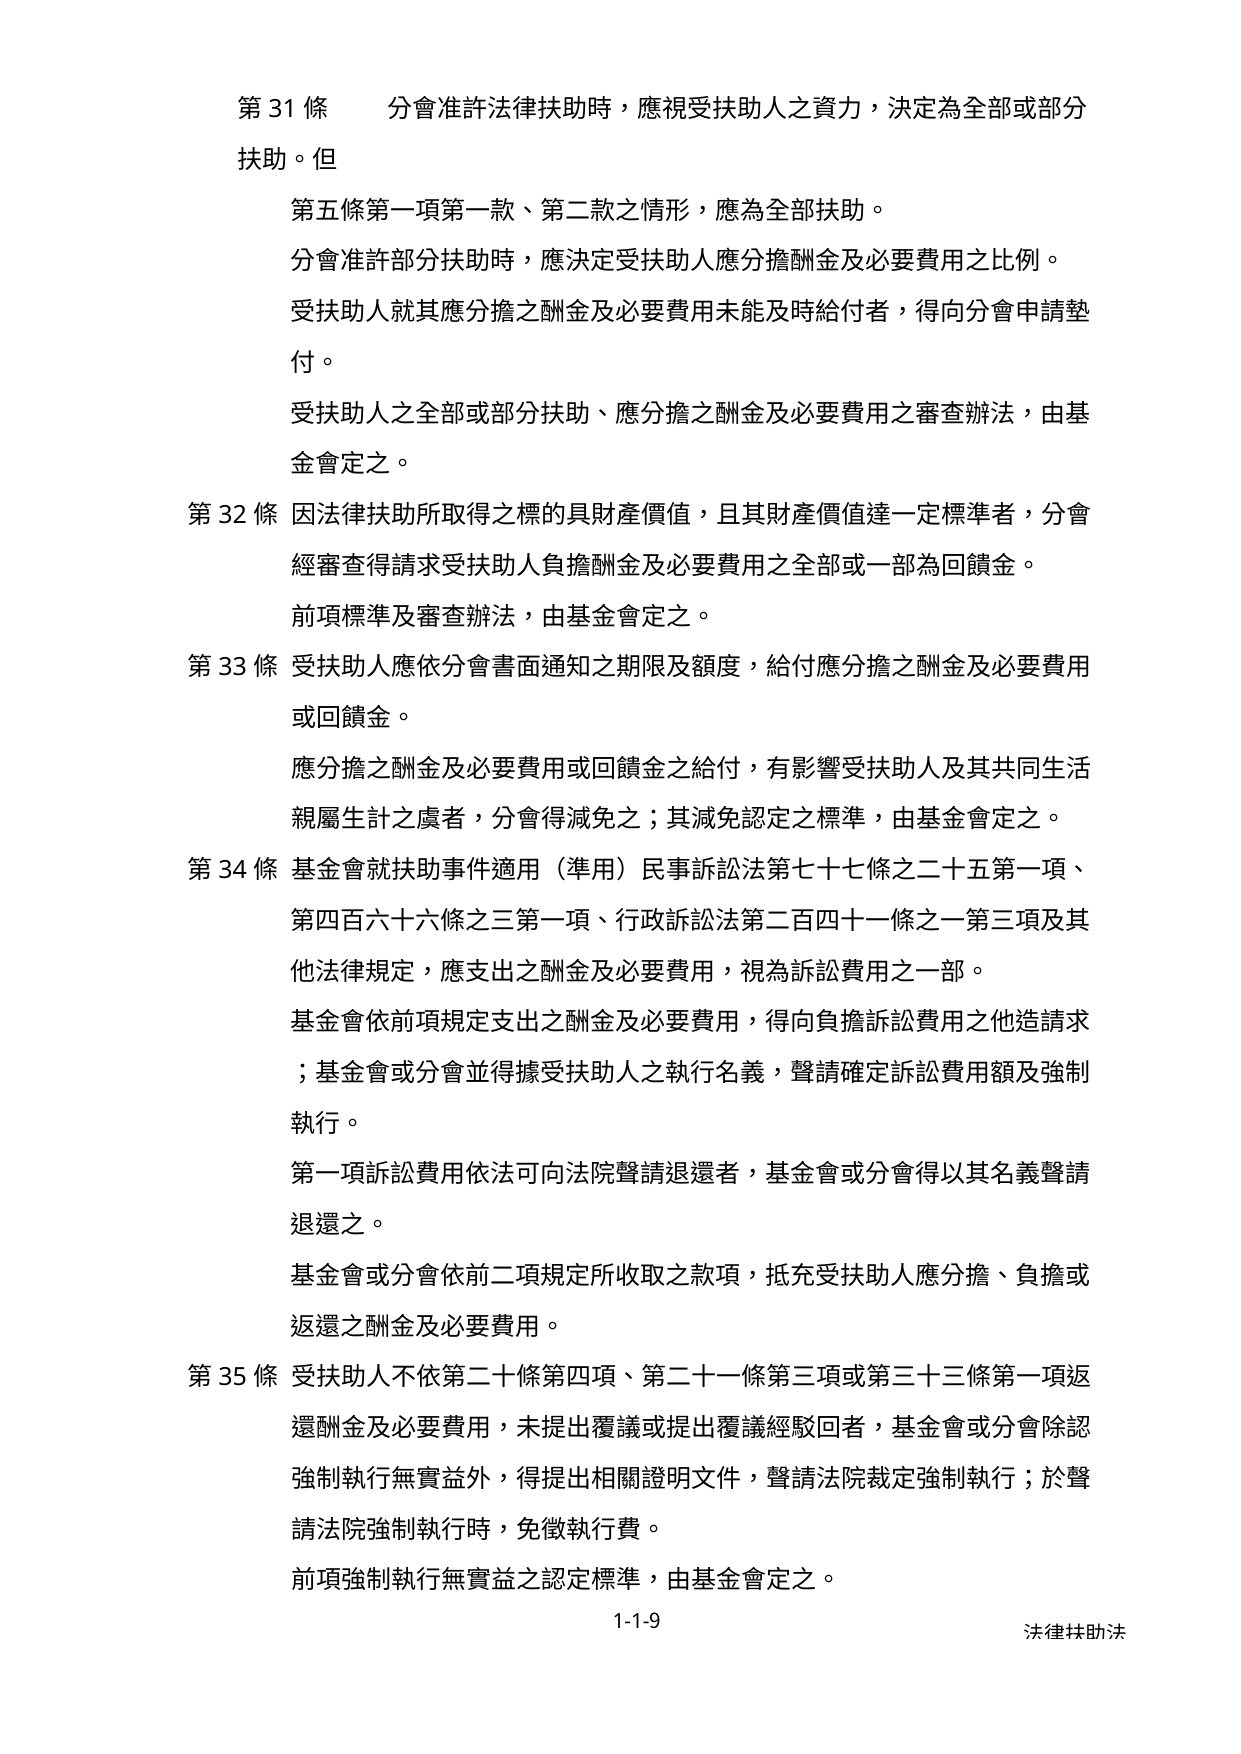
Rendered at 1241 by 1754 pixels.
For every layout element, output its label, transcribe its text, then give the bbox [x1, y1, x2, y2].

text 第一項訴訟費用依法可向法院聲請退還者，基金會或分會得以其名義聲請 [291, 1154, 1107, 1190]
text 強制執行無實益外，得提出相關證明文件，聲請法院裁定強制執行；於聲 [291, 1458, 1107, 1494]
list 受扶助人應依分會書面通知之期限及額度，給付應分擔之酬金及必要費用 [187, 647, 1107, 683]
text 基金會依前項規定支出之酬金及必要費用，得向負擔訴訟費用之他造請求 [291, 1002, 1107, 1038]
text 還酬金及必要費用，未提出覆議或提出覆議經駁回者，基金會或分會除認 [291, 1408, 1107, 1444]
text 受扶助人之全部或部分扶助、應分擔之酬金及必要費用之審查辦法，由基 [291, 393, 1107, 429]
list 受扶助人不依第二十條第四項、第二十一條第三項或第三十三條第一項返 [187, 1357, 1107, 1393]
text 或回饋金。 [291, 697, 1107, 734]
text 第五條第一項第一款、第二款之情形，應為全部扶助。 [291, 190, 1107, 226]
text 分會准許部分扶助時，應決定受扶助人應分擔酬金及必要費用之比例。 [291, 241, 1107, 277]
list 分會准許法律扶助時，應視受扶助人之資力，決定為全部或部分扶助。但 [237, 89, 1107, 176]
text 返還之酬金及必要費用。 [291, 1306, 1107, 1342]
text 前項強制執行無實益之認定標準，由基金會定之。 [291, 1560, 1107, 1596]
text 退還之。 [291, 1205, 1107, 1241]
text 執行。 [291, 1103, 1107, 1139]
list 基金會就扶助事件適用（準用）民事訴訟法第七十七條之二十五第一項、 [187, 849, 1107, 886]
text 請法院強制執行時，免徵執行費。 [291, 1509, 1107, 1545]
text 金會定之。 [291, 444, 1107, 480]
text 親屬生計之虞者，分會得減免之；其減免認定之標準，由基金會定之。 [291, 799, 1107, 835]
text ；基金會或分會並得據受扶助人之執行名義，聲請確定訴訟費用額及強制 [291, 1052, 1107, 1089]
text 付。 [291, 342, 1107, 378]
text 基金會或分會依前二項規定所收取之款項，抵充受扶助人應分擔、負擔或 [291, 1255, 1107, 1292]
text 第四百六十六條之三第一項、行政訴訟法第二百四十一條之一第三項及其 [291, 900, 1107, 937]
list 因法律扶助所取得之標的具財產價值，且其財產價值達一定標準者，分會經審查得請求受扶助人負擔酬金及必要費用之全部或一部為回饋金。 [187, 494, 1107, 581]
text 前項標準及審查辦法，由基金會定之。 [291, 596, 1107, 632]
text 他法律規定，應支出之酬金及必要費用，視為訴訟費用之一部。 [291, 951, 1107, 987]
text 受扶助人就其應分擔之酬金及必要費用未能及時給付者，得向分會申請墊 [291, 292, 1107, 328]
text 應分擔之酬金及必要費用或回饋金之給付，有影響受扶助人及其共同生活 [291, 748, 1107, 784]
